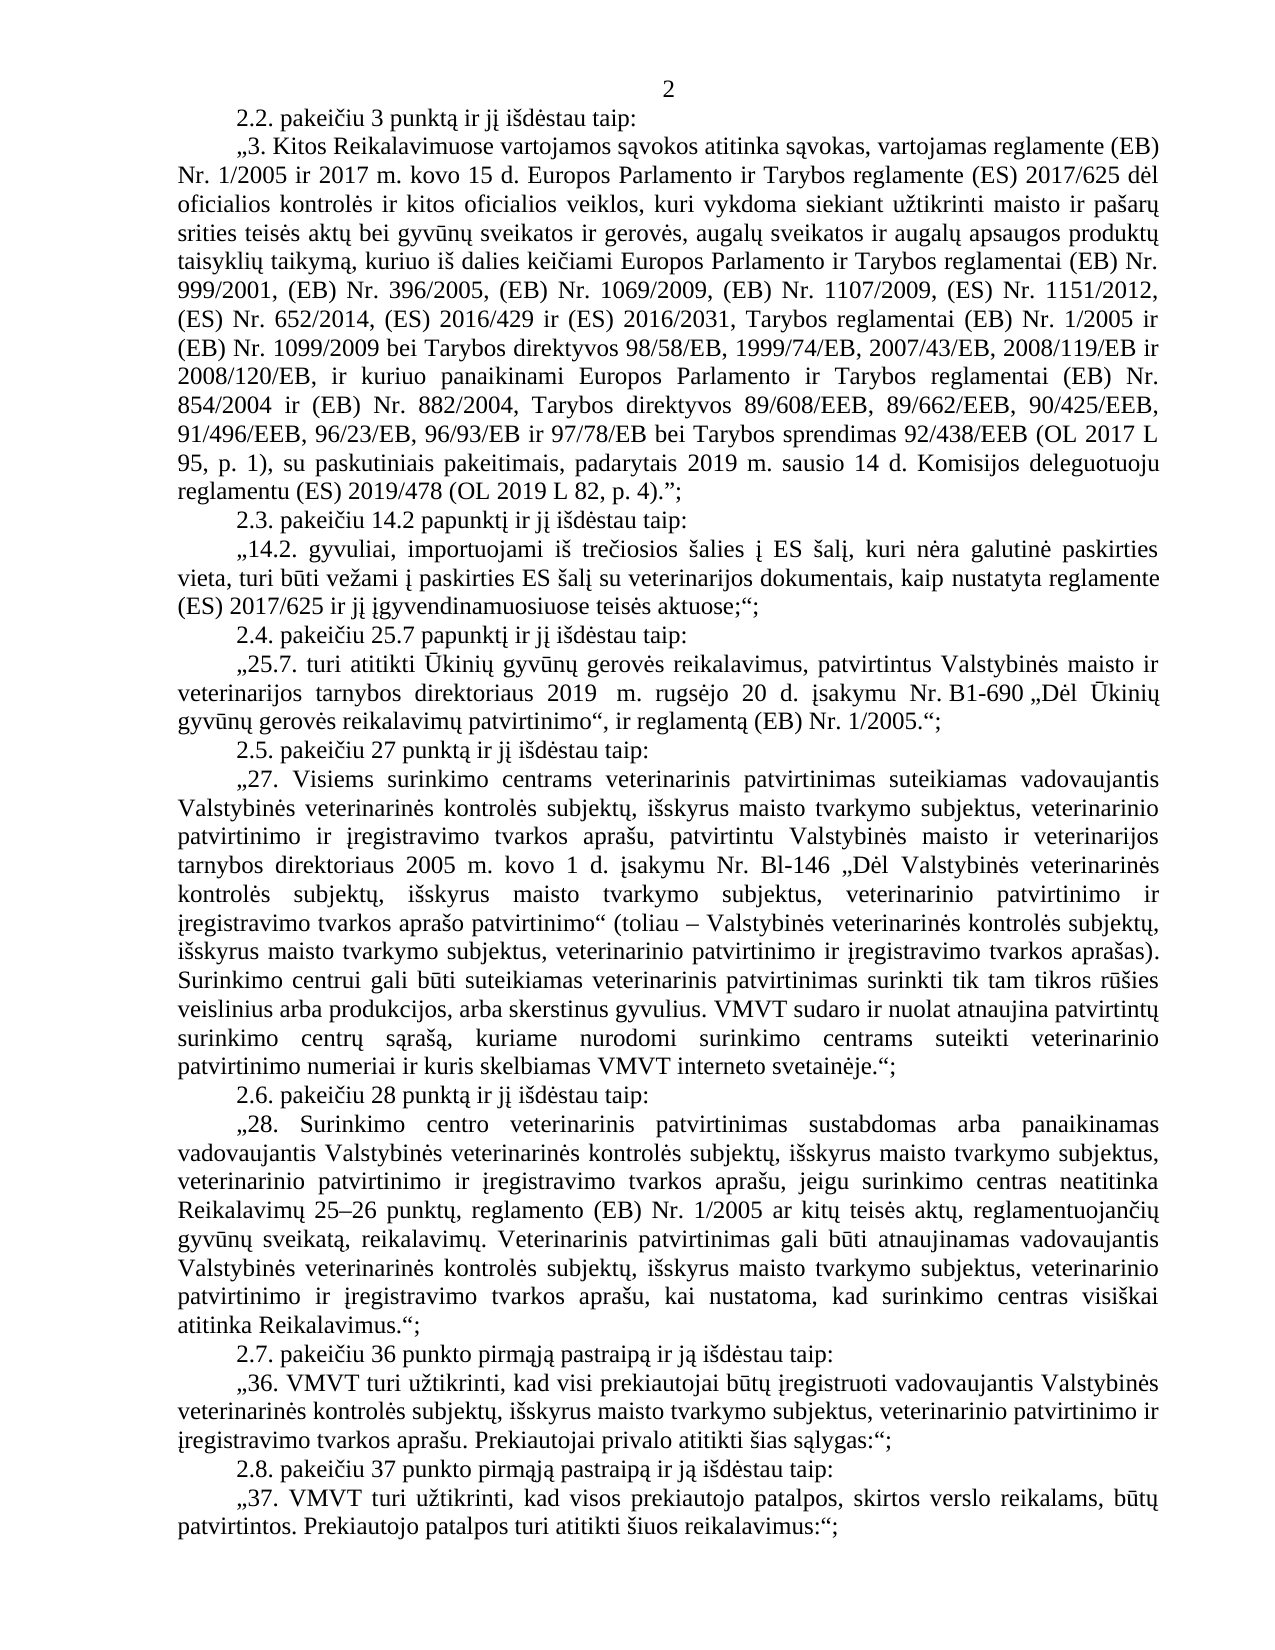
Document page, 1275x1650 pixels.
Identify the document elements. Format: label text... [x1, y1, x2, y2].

text „3. Kitos Reikalavimuose vartojamos sąvokos atitinka sąvokas, vartojamas reglamente (EB) Nr. 1/2005 ir 2017 m. kovo 15 d. Europos Parlamento ir Tarybos reglamente (ES) 2017/625 dėl oficialios kontrolės ir kitos oficialios veiklos, kuri vykdoma siekiant užtikrinti maisto ir pašarų srities teisės aktų bei gyvūnų sveikatos ir gerovės, augalų sveikatos ir augalų apsaugos produktų taisyklių taikymą, kuriuo iš dalies keičiami Europos Parlamento ir Tarybos reglamentai (EB) Nr. 999/2001, (EB) Nr. 396/2005, (EB) Nr. 1069/2009, (EB) Nr. 1107/2009, (ES) Nr. 1151/2012, (ES) Nr. 652/2014, (ES) 2016/429 ir (ES) 2016/2031, Tarybos reglamentai (EB) Nr. 1/2005 ir (EB) Nr. 1099/2009 bei Tarybos direktyvos 98/58/EB, 1999/74/EB, 2007/43/EB, 2008/119/EB ir 2008/120/EB, ir kuriuo panaikinami Europos Parlamento ir Tarybos reglamentai (EB) Nr. 854/2004 ir (EB) Nr. 882/2004, Tarybos direktyvos 89/608/EEB, 89/662/EEB, 90/425/EEB, 91/496/EEB, 96/23/EB, 96/93/EB ir 97/78/EB bei Tarybos sprendimas 92/438/EEB (OL 2017 L 95, p. 1), su paskutiniais pakeitimais, padarytais 2019 m. sausio 14 d. Komisijos deleguotuoju reglamentu (ES) 2019/478 (OL 2019 L 82, p. 4).”; [177, 131, 1160, 505]
text „36. VMVT turi užtikrinti, kad visi prekiautojai būtų įregistruoti vadovaujantis Valstybinės veterinarinės kontrolės subjektų, išskyrus maisto tvarkymo subjektus, veterinarinio patvirtinimo ir įregistravimo tvarkos aprašu. Prekiautojai privalo atitikti šias sąlygas:“; [177, 1368, 1160, 1454]
text 2.6. pakeičiu 28 punktą ir jį išdėstau taip: [177, 1080, 1160, 1109]
text „37. VMVT turi užtikrinti, kad visos prekiautojo patalpos, skirtos verslo reikalams, būtų patvirtintos. Prekiautojo patalpos turi atitikti šiuos reikalavimus:“; [177, 1483, 1160, 1540]
text „28. Surinkimo centro veterinarinis patvirtinimas sustabdomas arba panaikinamas vadovaujantis Valstybinės veterinarinės kontrolės subjektų, išskyrus maisto tvarkymo subjektus, veterinarinio patvirtinimo ir įregistravimo tvarkos aprašu, jeigu surinkimo centras neatitinka Reikalavimų 25–26 punktų, reglamento (EB) Nr. 1/2005 ar kitų teisės aktų, reglamentuojančių gyvūnų sveikatą, reikalavimų. Veterinarinis patvirtinimas gali būti atnaujinamas vadovaujantis Valstybinės veterinarinės kontrolės subjektų, išskyrus maisto tvarkymo subjektus, veterinarinio patvirtinimo ir įregistravimo tvarkos aprašu, kai nustatoma, kad surinkimo centras visiškai atitinka Reikalavimus.“; [177, 1109, 1160, 1339]
text 2.8. pakeičiu 37 punkto pirmąją pastraipą ir ją išdėstau taip: [177, 1454, 1160, 1483]
text 2.3. pakeičiu 14.2 papunktį ir jį išdėstau taip: [177, 505, 1160, 534]
text „27. Visiems surinkimo centrams veterinarinis patvirtinimas suteikiamas vadovaujantis Valstybinės veterinarinės kontrolės subjektų, išskyrus maisto tvarkymo subjektus, veterinarinio patvirtinimo ir įregistravimo tvarkos aprašu, patvirtintu Valstybinės maisto ir veterinarijos tarnybos direktoriaus 2005 m. kovo 1 d. įsakymu Nr. Bl-146 „Dėl Valstybinės veterinarinės kontrolės subjektų, išskyrus maisto tvarkymo subjektus, veterinarinio patvirtinimo ir įregistravimo tvarkos aprašo patvirtinimo“ (toliau – Valstybinės veterinarinės kontrolės subjektų, išskyrus maisto tvarkymo subjektus, veterinarinio patvirtinimo ir įregistravimo tvarkos aprašas). Surinkimo centrui gali būti suteikiamas veterinarinis patvirtinimas surinkti tik tam tikros rūšies veislinius arba produkcijos, arba skerstinus gyvulius. VMVT sudaro ir nuolat atnaujina patvirtintų surinkimo centrų sąrašą, kuriame nurodomi surinkimo centrams suteikti veterinarinio patvirtinimo numeriai ir kuris skelbiamas VMVT interneto svetainėje.“; [177, 764, 1160, 1080]
text „14.2. gyvuliai, importuojami iš trečiosios šalies į ES šalį, kuri nėra galutinė paskirties vieta, turi būti vežami į paskirties ES šalį su veterinarijos dokumentais, kaip nustatyta reglamente (ES) 2017/625 ir jį įgyvendinamuosiuose teisės aktuose;“; [177, 534, 1160, 620]
text 2.5. pakeičiu 27 punktą ir jį išdėstau taip: [177, 735, 1160, 764]
text „25.7. turi atitikti Ūkinių gyvūnų gerovės reikalavimus, patvirtintus Valstybinės maisto ir veterinarijos tarnybos direktoriaus 2019 m. rugsėjo 20 d. įsakymu Nr. B1-690 „Dėl Ūkinių gyvūnų gerovės reikalavimų patvirtinimo“, ir reglamentą (EB) Nr. 1/2005.“; [177, 649, 1160, 735]
text 2.4. pakeičiu 25.7 papunktį ir jį išdėstau taip: [177, 620, 1160, 649]
text 2.7. pakeičiu 36 punkto pirmąją pastraipą ir ją išdėstau taip: [177, 1339, 1160, 1368]
text 2.2. pakeičiu 3 punktą ir jį išdėstau taip: [177, 103, 1160, 131]
